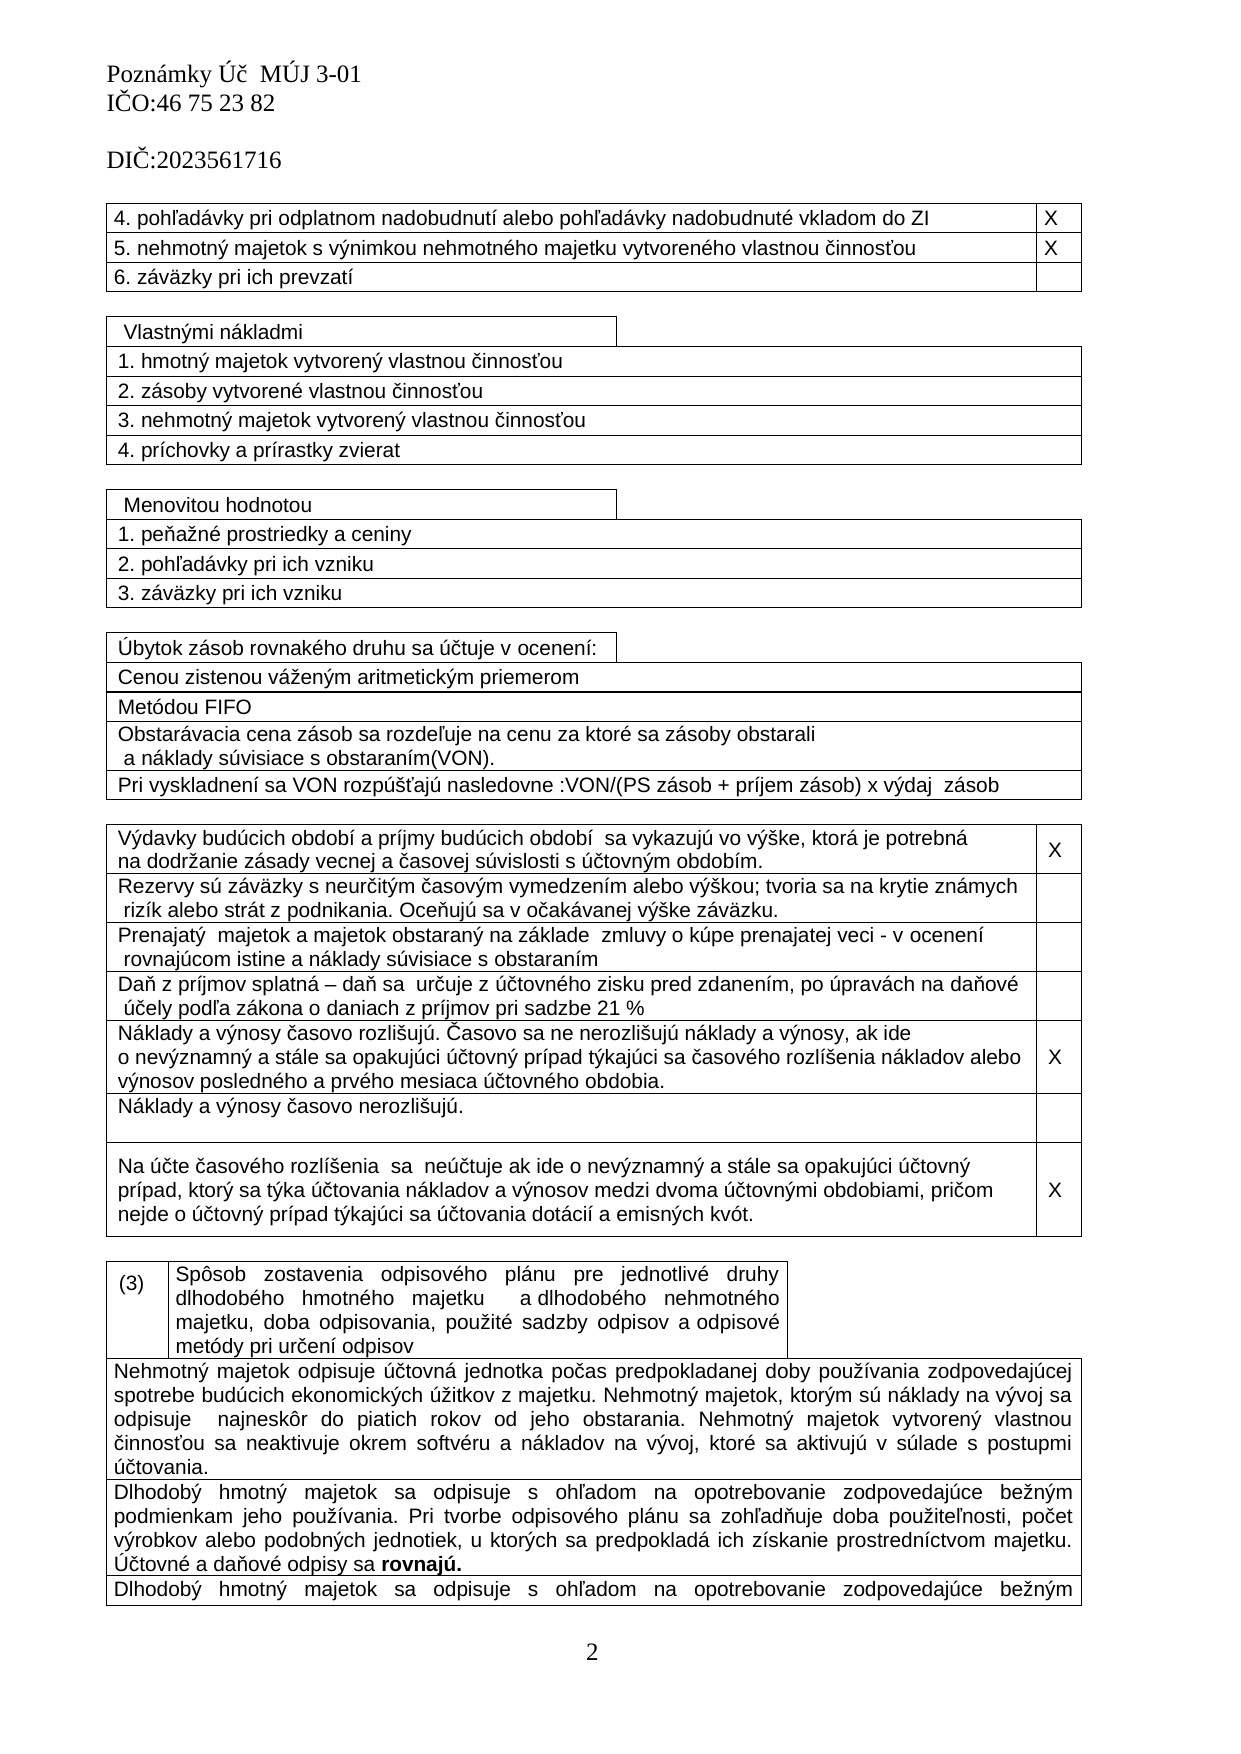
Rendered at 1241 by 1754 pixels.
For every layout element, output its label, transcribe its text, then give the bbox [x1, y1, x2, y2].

table_cell Nehmotný majetok odpisuje účtovná jednotka počas predpokladanej doby používania zodpovedajúcej spotrebe budúcich ekonomických úžitkov z majetku. Nehmotný majetok, ktorým sú náklady na vývoj sa odpisuje najneskôr do piatich rokov od jeho obstarania. Nehmotný majetok vytvorený vlastnou činnosťou sa neaktivuje okrem softvéru a nákladov na vývoj, ktoré sa aktivujú v súlade s postupmi účtovania. [107, 1359, 1081, 1478]
table_cell [1037, 1094, 1081, 1142]
table_cell Daň z príjmov splatná – daň sa určuje z účtovného zisku pred zdanením, po úpravách na daňové účely podľa zákona o daniach z príjmov pri sadzbe 21 % [107, 972, 1036, 1020]
table_header Spôsob zostavenia odpisového plánu pre jednotlivé druhy dlhodobého hmotného majetku a dlhodobého nehmotného majetku, doba odpisovania, použité sadzby odpisov a odpisové metódy pri určení odpisov [169, 1262, 787, 1358]
table_cell X [1037, 233, 1081, 262]
table_header Úbytok zásob rovnakého druhu sa účtuje v ocenení: [107, 633, 616, 662]
table_cell Metódou FIFO [107, 693, 1081, 721]
table_header [107, 1262, 168, 1358]
table_cell Obstarávacia cena zásob sa rozdeľuje na cenu za ktoré sa zásoby obstarali a náklady súvisiace s obstaraním(VON). [107, 722, 1081, 770]
table_cell Dlhodobý hmotný majetok sa odpisuje s ohľadom na opotrebovanie zodpovedajúce bežným [107, 1576, 1081, 1605]
table_cell X [1037, 204, 1081, 232]
table_cell 2. pohľadávky pri ich vzniku [107, 549, 1081, 578]
table_header Menovitou hodnotou [107, 490, 616, 519]
table_cell 6. záväzky pri ich prevzatí [107, 263, 1036, 291]
table_cell [1037, 263, 1081, 291]
table_cell 5. nehmotný majetok s výnimkou nehmotného majetku vytvoreného vlastnou činnosťou [107, 233, 1036, 262]
table_cell Náklady a výnosy časovo rozlišujú. Časovo sa ne nerozlišujú náklady a výnosy, ak ide o nevýznamný a stále sa opakujúci účtovný prípad týkajúci sa časového rozlíšenia nákladov alebo výnosov posledného a prvého mesiaca účtovného obdobia. [107, 1021, 1036, 1093]
table_cell 4. pohľadávky pri odplatnom nadobudnutí alebo pohľadávky nadobudnuté vkladom do ZI [107, 204, 1036, 232]
table_cell 3. nehmotný majetok vytvorený vlastnou činnosťou [107, 406, 1081, 434]
table_cell 1. hmotný majetok vytvorený vlastnou činnosťou [107, 347, 1081, 376]
table_cell 1. peňažné prostriedky a ceniny [107, 520, 1081, 548]
table_cell [1037, 923, 1081, 971]
table_cell Cenou zistenou váženým aritmetickým priemerom [107, 663, 1081, 691]
table_cell [1037, 874, 1081, 922]
table_cell [1037, 972, 1081, 1020]
table_cell 4. príchovky a prírastky zvierat [107, 436, 1081, 464]
table_header Výdavky budúcich období a príjmy budúcich období sa vykazujú vo výške, ktorá je potrebná na dodržanie zásady vecnej a časovej súvislosti s účtovným obdobím. [107, 825, 1036, 873]
table_cell Prenajatý majetok a majetok obstaraný na základe zmluvy o kúpe prenajatej veci - v ocenení rovnajúcom istine a náklady súvisiace s obstaraním [107, 923, 1036, 971]
table_cell X [1037, 1021, 1081, 1093]
table_cell Dlhodobý hmotný majetok sa odpisuje s ohľadom na opotrebovanie zodpovedajúce bežným podmienkam jeho používania. Pri tvorbe odpisového plánu sa zohľadňuje doba použiteľnosti, počet výrobkov alebo podobných jednotiek, u ktorých sa predpokladá ich získanie prostredníctvom majetku. Účtovné a daňové odpisy sa rovnajú. [107, 1480, 1081, 1575]
table_cell Na účte časového rozlíšenia sa neúčtuje ak ide o nevýznamný a stále sa opakujúci účtovný prípad, ktorý sa týka účtovania nákladov a výnosov medzi dvoma účtovnými obdobiami, pričom nejde o účtovný prípad týkajúci sa účtovania dotácií a emisných kvót. [107, 1143, 1036, 1236]
table_header Vlastnými nákladmi [107, 317, 616, 346]
table_cell X [1037, 1143, 1081, 1236]
table_cell Náklady a výnosy časovo nerozlišujú. [107, 1094, 1036, 1142]
table_cell Rezervy sú záväzky s neurčitým časovým vymedzením alebo výškou; tvoria sa na krytie známych rizík alebo strát z podnikania. Oceňujú sa v očakávanej výške záväzku. [107, 874, 1036, 922]
table_cell 2. zásoby vytvorené vlastnou činnosťou [107, 377, 1081, 405]
table_cell Pri vyskladnení sa VON rozpúšťajú nasledovne :VON/(PS zásob + príjem zásob) x výdaj zásob [107, 771, 1081, 799]
table_cell 3. záväzky pri ich vzniku [107, 579, 1081, 607]
table_header X [1037, 825, 1081, 873]
